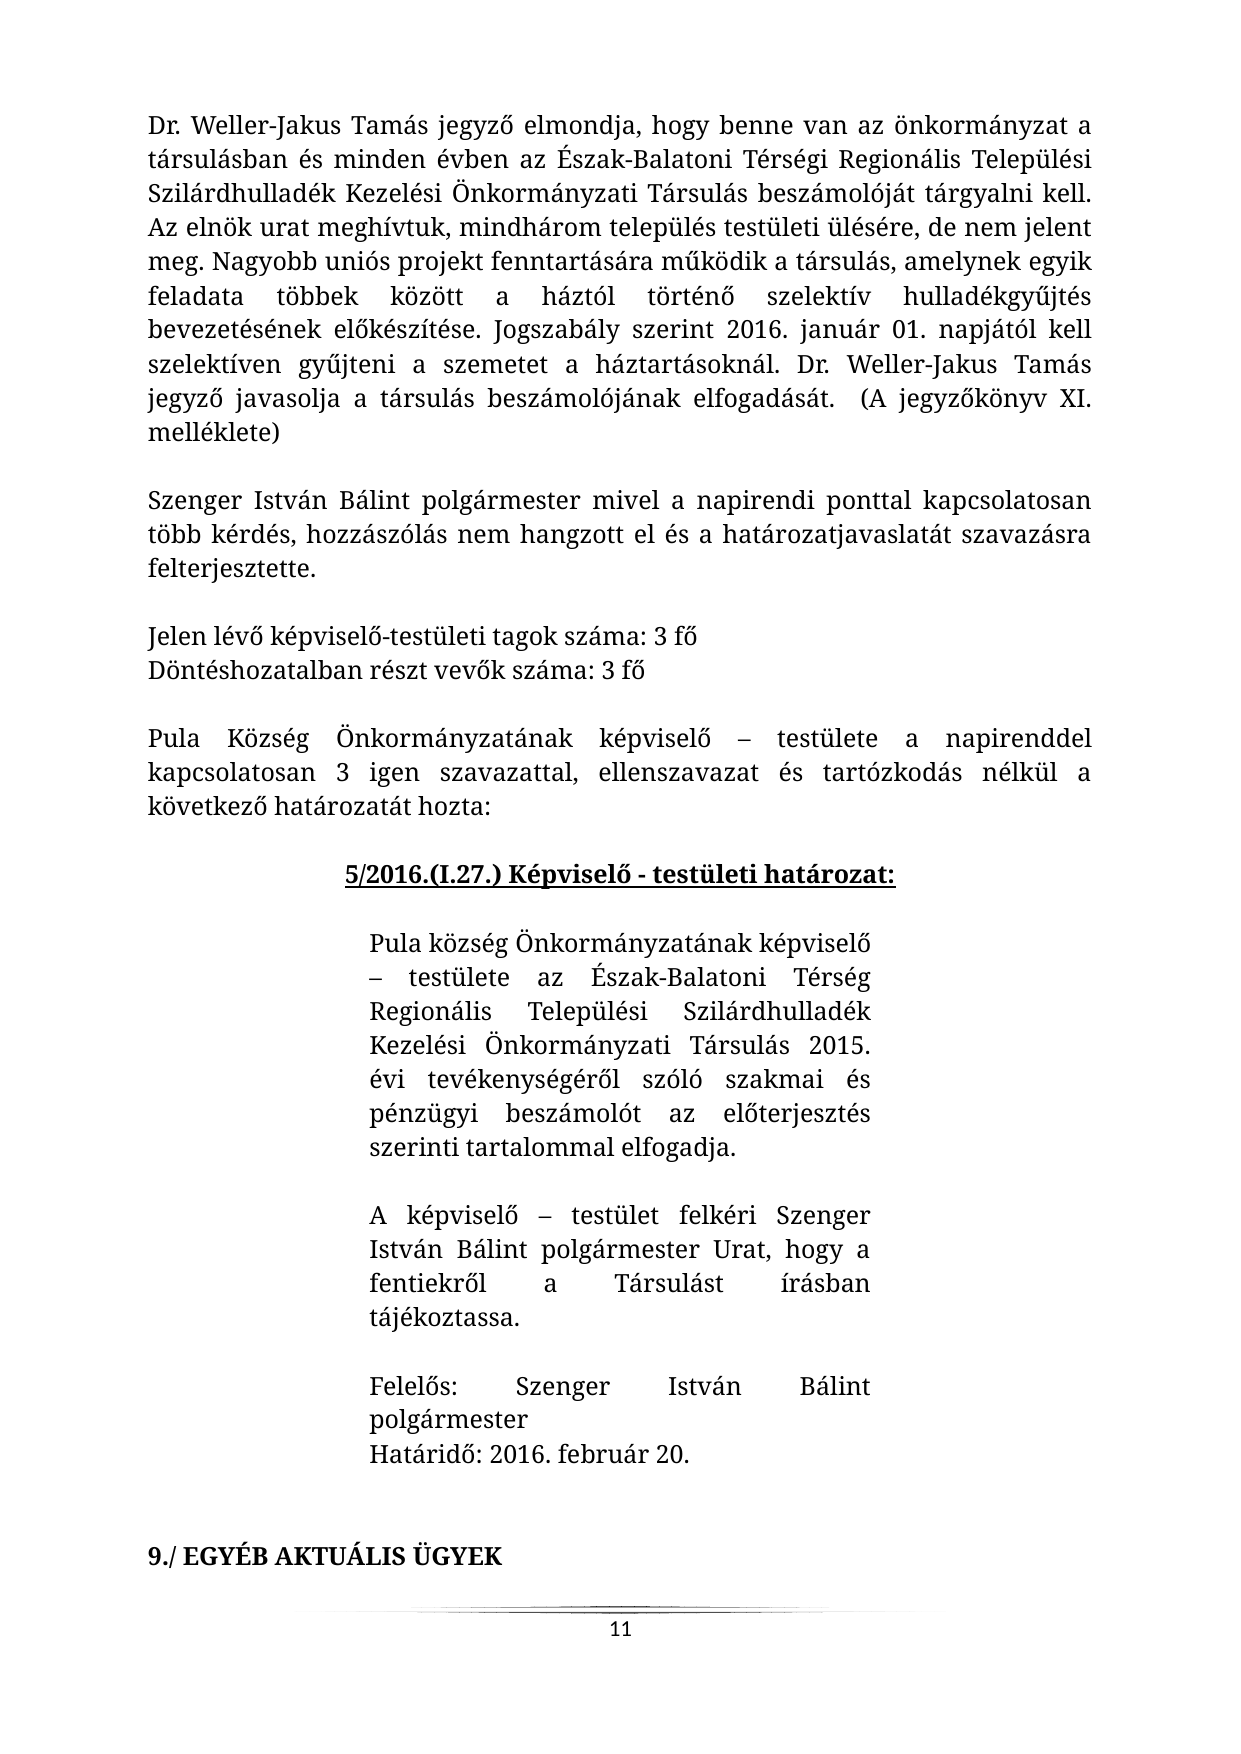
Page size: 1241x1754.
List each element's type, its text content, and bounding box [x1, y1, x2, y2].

list Pula Község Önkormányzatának képviselő – testülete a napirenddel kapcsolatosan 3 igen szavazattal, ellenszavazat és tartózkodás nélkül a következő határozatát hozta: [148, 721, 1093, 823]
text Jelen lévő képviselő-testületi tagok száma: 3 fő [148, 619, 1093, 653]
text Pula község Önkormányzatának képviselő – testülete az Észak-Balatoni Térség Regionális Települési Szilárdhulladék Kezelési Önkormányzati Társulás 2015. évi tevékenységéről szóló szakmai és pénzügyi beszámolót az előterjesztés szerinti tartalommal elfogadja. [369, 925, 871, 1164]
text Dr. Weller-Jakus Tamás jegyző elmondja, hogy benne van az önkormányzat a társulásban és minden évben az Észak-Balatoni Térségi Regionális Települési Szilárdhulladék Kezelési Önkormányzati Társulás beszámolóját tárgyalni kell. Az elnök urat meghívtuk, mindhárom település testületi ülésére, de nem jelent meg. Nagyobb uniós projekt fenntartására működik a társulás, amelynek egyik feladata többek között a háztól történő szelektív hulladékgyűjtés bevezetésének előkészítése. Jogszabály szerint 2016. január 01. napjától kell szelektíven gyűjteni a szemetet a háztartásoknál. Dr. Weller-Jakus Tamás jegyző javasolja a társulás beszámolójának elfogadását. (A jegyzőkönyv XI. melléklete) [148, 108, 1093, 448]
text Felelős: Szenger István Bálint polgármester [369, 1368, 871, 1436]
text 9./ Egyéb aktuális ügyek [148, 1538, 1093, 1572]
text 5/2016.(I.27.) Képviselő - testületi határozat: [148, 857, 1093, 891]
text Szenger István Bálint polgármester mivel a napirendi ponttal kapcsolatosan több kérdés, hozzászólás nem hangzott el és a határozatjavaslatát szavazásra felterjesztette. [148, 482, 1093, 585]
text Határidő: 2016. február 20. [369, 1436, 871, 1470]
text A képviselő – testület felkéri Szenger István Bálint polgármester Urat, hogy a fentiekről a Társulást írásban tájékoztassa. [369, 1198, 871, 1334]
text Döntéshozatalban részt vevők száma: 3 fő [148, 653, 1093, 687]
